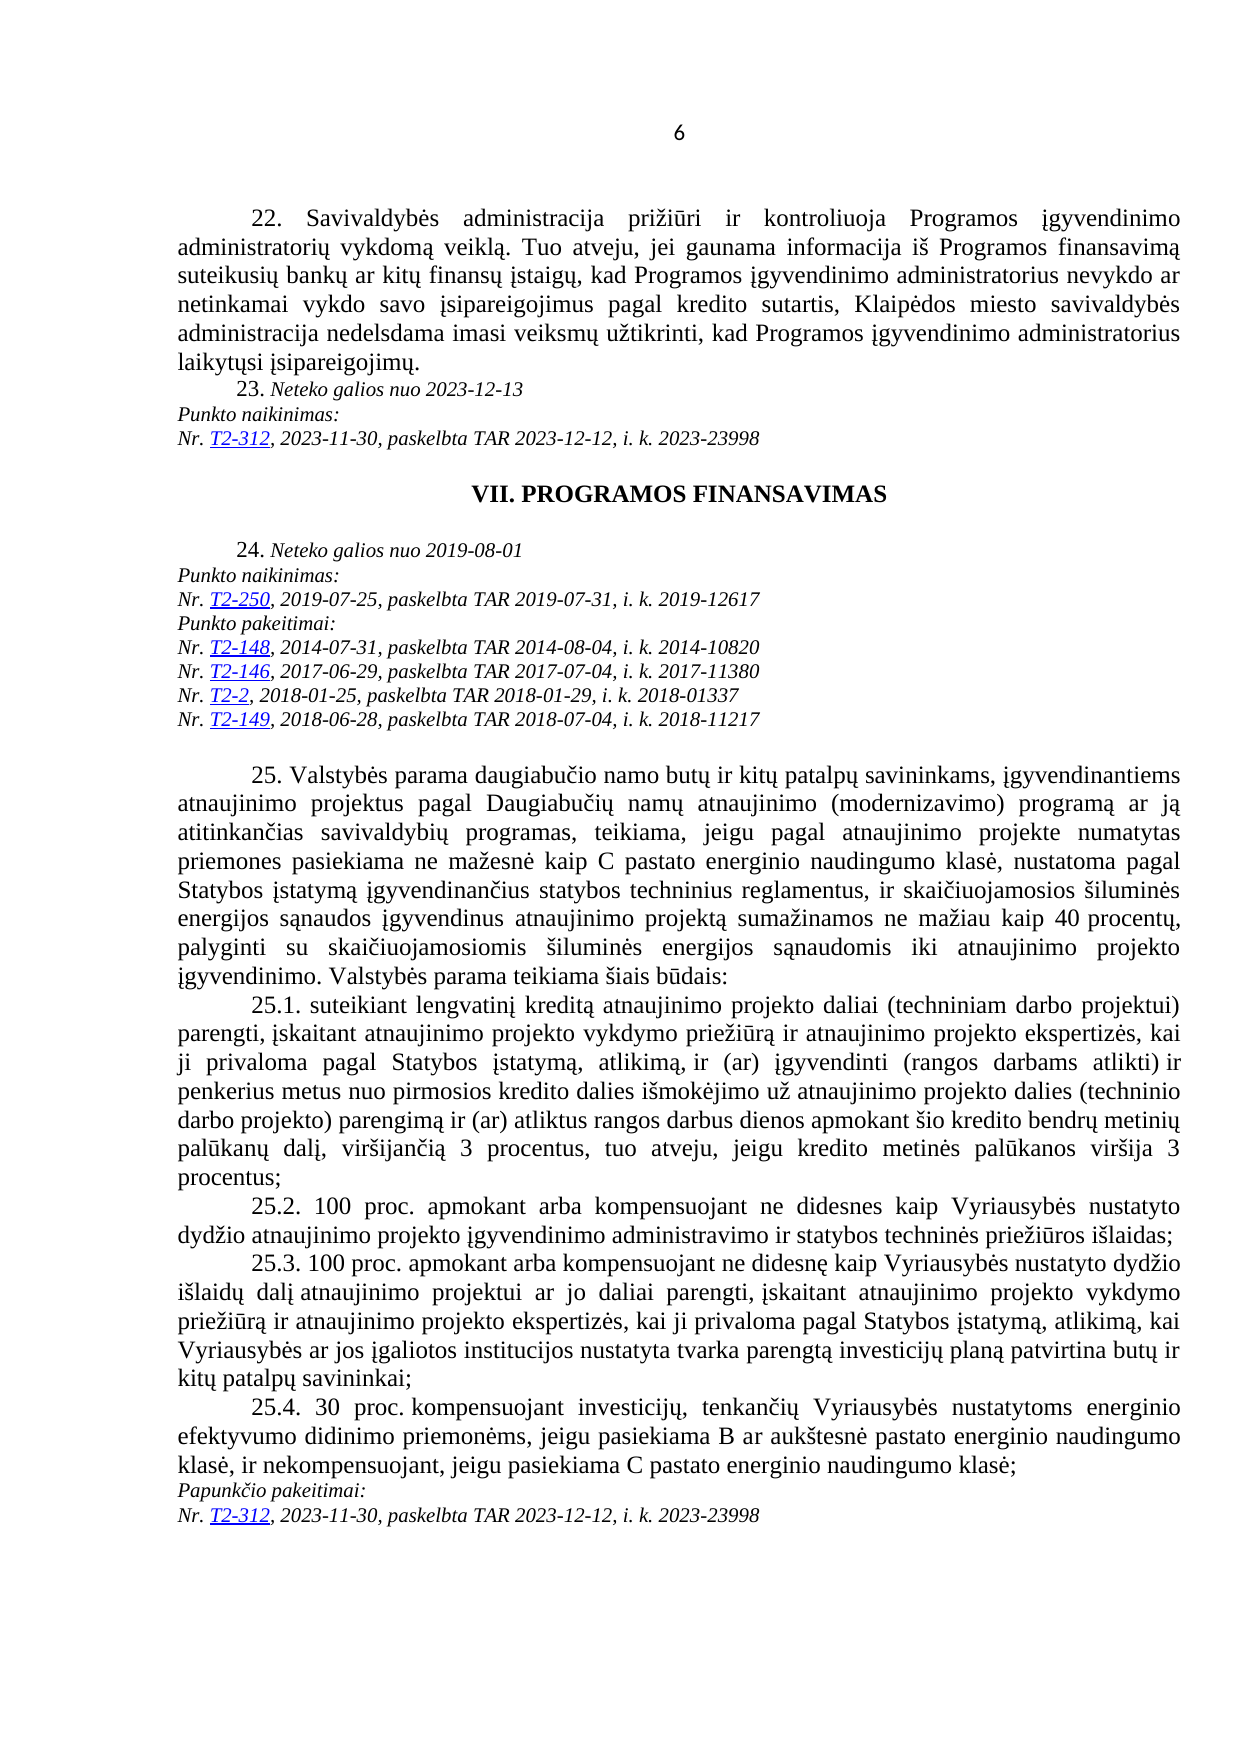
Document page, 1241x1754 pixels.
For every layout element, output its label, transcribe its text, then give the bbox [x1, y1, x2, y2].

text Nr. T2-312, 2023-11-30, paskelbta TAR 2023-12-12, i. k. 2023-23998 [177, 1502, 1181, 1527]
text 25.4. 30 proc. kompensuojant investicijų, tenkančių Vyriausybės nustatytoms energinio efektyvumo didinimo priemonėms, jeigu pasiekiama B ar aukštesnė pastato energinio naudingumo klasė, ir nekompensuojant, jeigu pasiekiama C pastato energinio naudingumo klasė; [177, 1392, 1181, 1478]
text Nr. T2-148, 2014-07-31, paskelbta TAR 2014-08-04, i. k. 2014-10820 [177, 635, 1181, 659]
text Nr. T2-250, 2019-07-25, paskelbta TAR 2019-07-31, i. k. 2019-12617 [177, 587, 1181, 611]
text Punkto naikinimas: [177, 562, 1181, 587]
text Nr. T2-2, 2018-01-25, paskelbta TAR 2018-01-29, i. k. 2018-01337 [177, 683, 1181, 707]
text Papunkčio pakeitimai: [177, 1478, 1181, 1502]
text Nr. T2-312, 2023-11-30, paskelbta TAR 2023-12-12, i. k. 2023-23998 [177, 426, 1181, 450]
text 24. Neteko galios nuo 2019-08-01 [177, 536, 1181, 562]
text 25.1. suteikiant lengvatinį kreditą atnaujinimo projekto daliai (techniniam darbo projektui) parengti, įskaitant atnaujinimo projekto vykdymo priežiūrą ir atnaujinimo projekto ekspertizės, kai ji privaloma pagal Statybos įstatymą, atlikimą, ir (ar) įgyvendinti (rangos darbams atlikti) ir penkerius metus nuo pirmosios kredito dalies išmokėjimo už atnaujinimo projekto dalies (techninio darbo projekto) parengimą ir (ar) atliktus rangos darbus dienos apmokant šio kredito bendrų metinių palūkanų dalį, viršijančią 3 procentus, tuo atveju, jeigu kredito metinės palūkanos viršija 3 procentus; [177, 990, 1181, 1191]
text 22. Savivaldybės administracija prižiūri ir kontroliuoja Programos įgyvendinimo administratorių vykdomą veiklą. Tuo atveju, jei gaunama informacija iš Programos finansavimą suteikusių bankų ar kitų finansų įstaigų, kad Programos įgyvendinimo administratorius nevykdo ar netinkamai vykdo savo įsipareigojimus pagal kredito sutartis, Klaipėdos miesto savivaldybės administracija nedelsdama imasi veiksmų užtikrinti, kad Programos įgyvendinimo administratorius laikytųsi įsipareigojimų. [177, 203, 1181, 375]
text 23. Neteko galios nuo 2023-12-13 [177, 375, 1181, 402]
text Punkto pakeitimai: [177, 611, 1181, 635]
text Nr. T2-149, 2018-06-28, paskelbta TAR 2018-07-04, i. k. 2018-11217 [177, 707, 1181, 731]
text 25.3. 100 proc. apmokant arba kompensuojant ne didesnę kaip Vyriausybės nustatyto dydžio išlaidų dalį atnaujinimo projektui ar jo daliai parengti, įskaitant atnaujinimo projekto vykdymo priežiūrą ir atnaujinimo projekto ekspertizės, kai ji privaloma pagal Statybos įstatymą, atlikimą, kai Vyriausybės ar jos įgaliotos institucijos nustatyta tvarka parengtą investicijų planą patvirtina butų ir kitų patalpų savininkai; [177, 1248, 1181, 1392]
text Punkto naikinimas: [177, 402, 1181, 426]
text Nr. T2-146, 2017-06-29, paskelbta TAR 2017-07-04, i. k. 2017-11380 [177, 659, 1181, 683]
text 25.2. 100 proc. apmokant arba kompensuojant ne didesnes kaip Vyriausybės nustatyto dydžio atnaujinimo projekto įgyvendinimo administravimo ir statybos techninės priežiūros išlaidas; [177, 1191, 1181, 1248]
text VII. PROGRAMOS FINANSAVIMAS [177, 479, 1181, 507]
text 25. Valstybės parama daugiabučio namo butų ir kitų patalpų savininkams, įgyvendinantiems atnaujinimo projektus pagal Daugiabučių namų atnaujinimo (modernizavimo) programą ar ją atitinkančias savivaldybių programas, teikiama, jeigu pagal atnaujinimo projekte numatytas priemones pasiekiama ne mažesnė kaip C pastato energinio naudingumo klasė, nustatoma pagal Statybos įstatymą įgyvendinančius statybos techninius reglamentus, ir skaičiuojamosios šiluminės energijos sąnaudos įgyvendinus atnaujinimo projektą sumažinamos ne mažiau kaip 40 procentų, palyginti su skaičiuojamosiomis šiluminės energijos sąnaudomis iki atnaujinimo projekto įgyvendinimo. Valstybės parama teikiama šiais būdais: [177, 760, 1181, 990]
